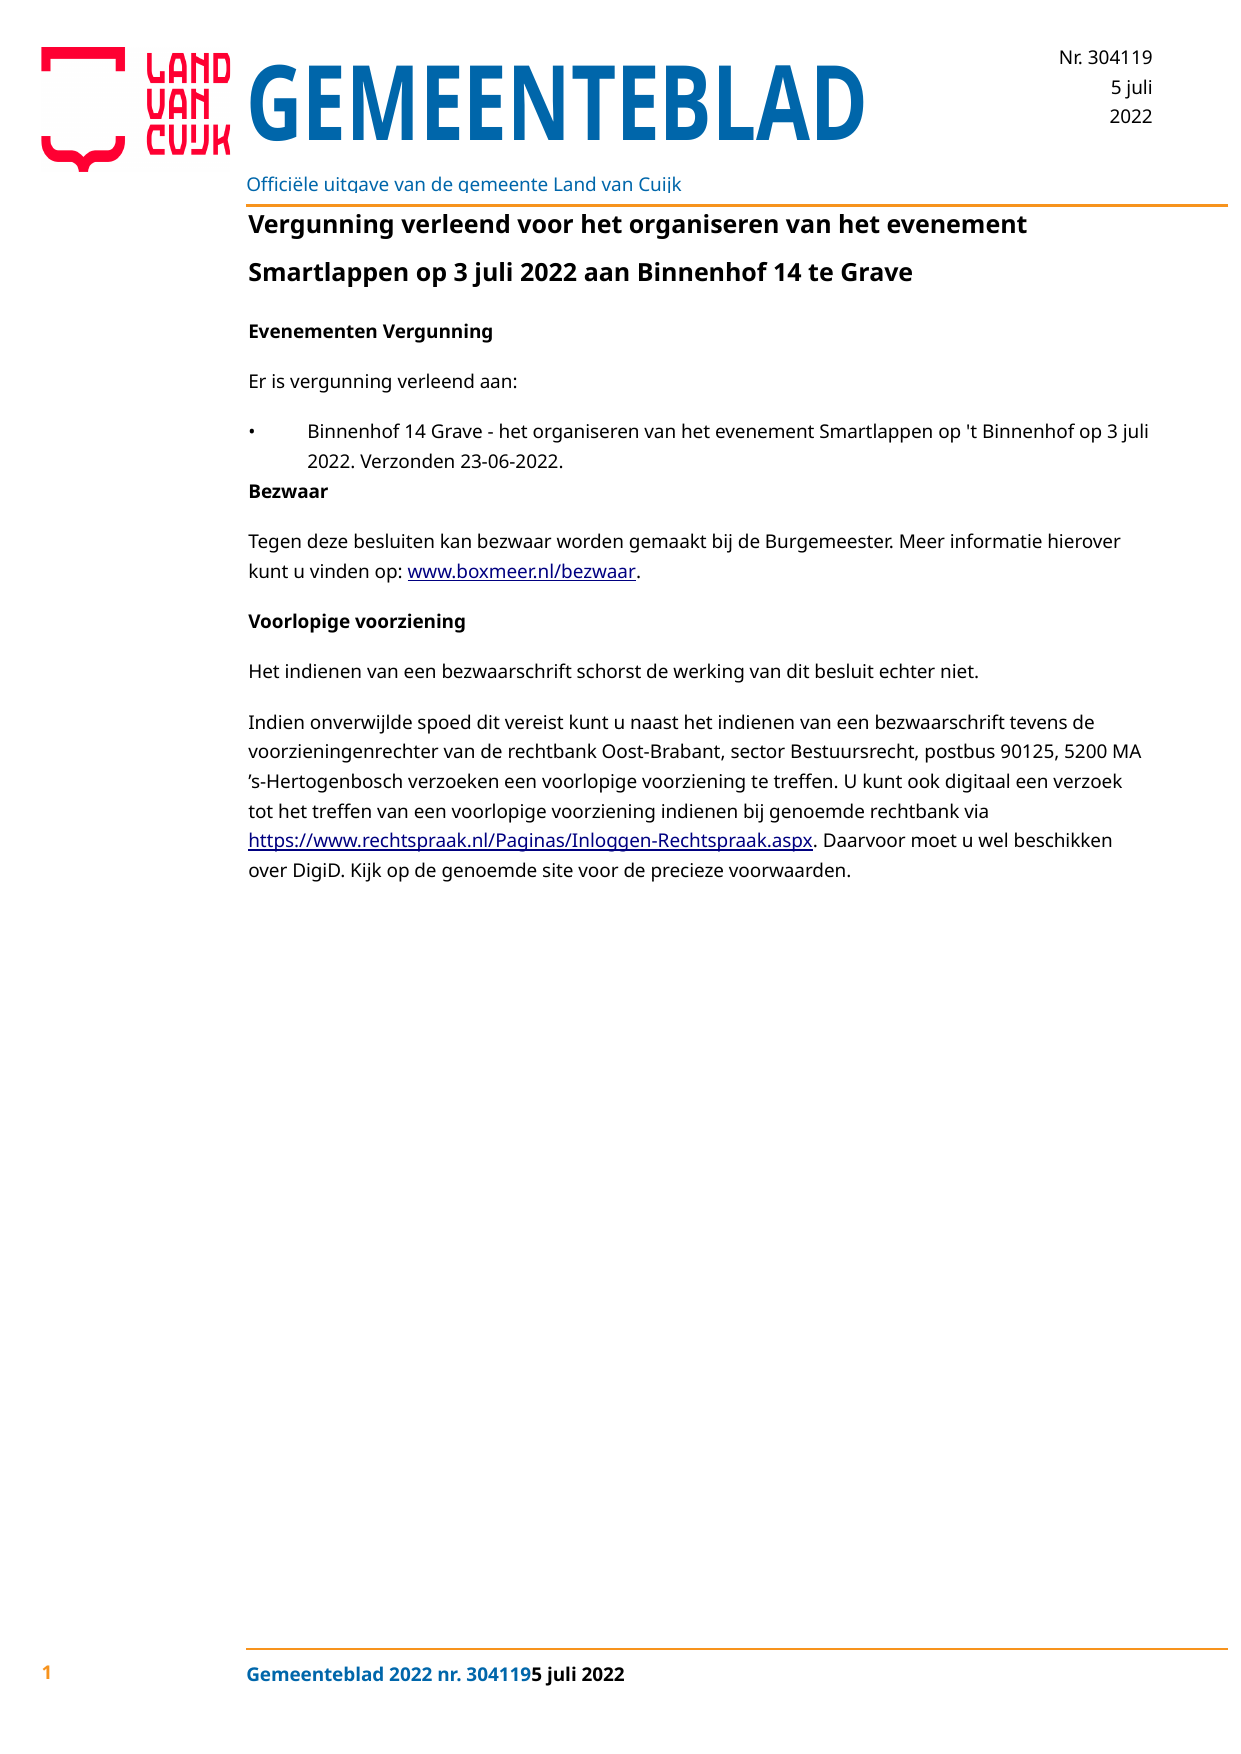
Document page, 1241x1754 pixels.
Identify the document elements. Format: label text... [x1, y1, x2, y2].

text Indien onverwijlde spoed dit vereist kunt u naast het indienen van een bezwaarschrift tevens de voorzieningenrechter van de rechtbank Oost-Brabant, sector Bestuursrecht, postbus 90125, 5200 MA ’s-Hertogenbosch verzoeken een voorlopige voorziening te treffen. U kunt ook digitaal een verzoek tot het treffen van een voorlopige voorziening indienen bij genoemde rechtbank via https://www.rechtspraak.nl/Paginas/Inloggen-Rechtspraak.aspx. Daarvoor moet u wel beschikken over DigiD. Kijk op de genoemde site voor de precieze voorwaarden. [248, 709, 1152, 883]
text Vergunning verleend voor het organiseren van het evenement Smartlappen op 3 juli 2022 aan Binnenhof 14 te Grave [248, 207, 1152, 288]
text Voorlopige voorziening [248, 608, 1152, 634]
picture [41, 47, 231, 172]
text Er is vergunning verleend aan: [248, 368, 1152, 394]
text Het indienen van een bezwaarschrift schorst de werking van dit besluit echter niet. [248, 659, 1152, 684]
list Binnenhof 14 Grave - het organiseren van het evenement Smartlappen op 't Binnenhof op 3 juli 2022. Verzonden 23-06-2022. [248, 419, 1152, 474]
text Bezwaar [248, 478, 1152, 504]
text Evenementen Vergunning [248, 318, 1152, 344]
text Tegen deze besluiten kan bezwaar worden gemaakt bij de Burgemeester. Meer informatie hierover kunt u vinden op: www.boxmeer.nl/bezwaar. [248, 528, 1152, 584]
